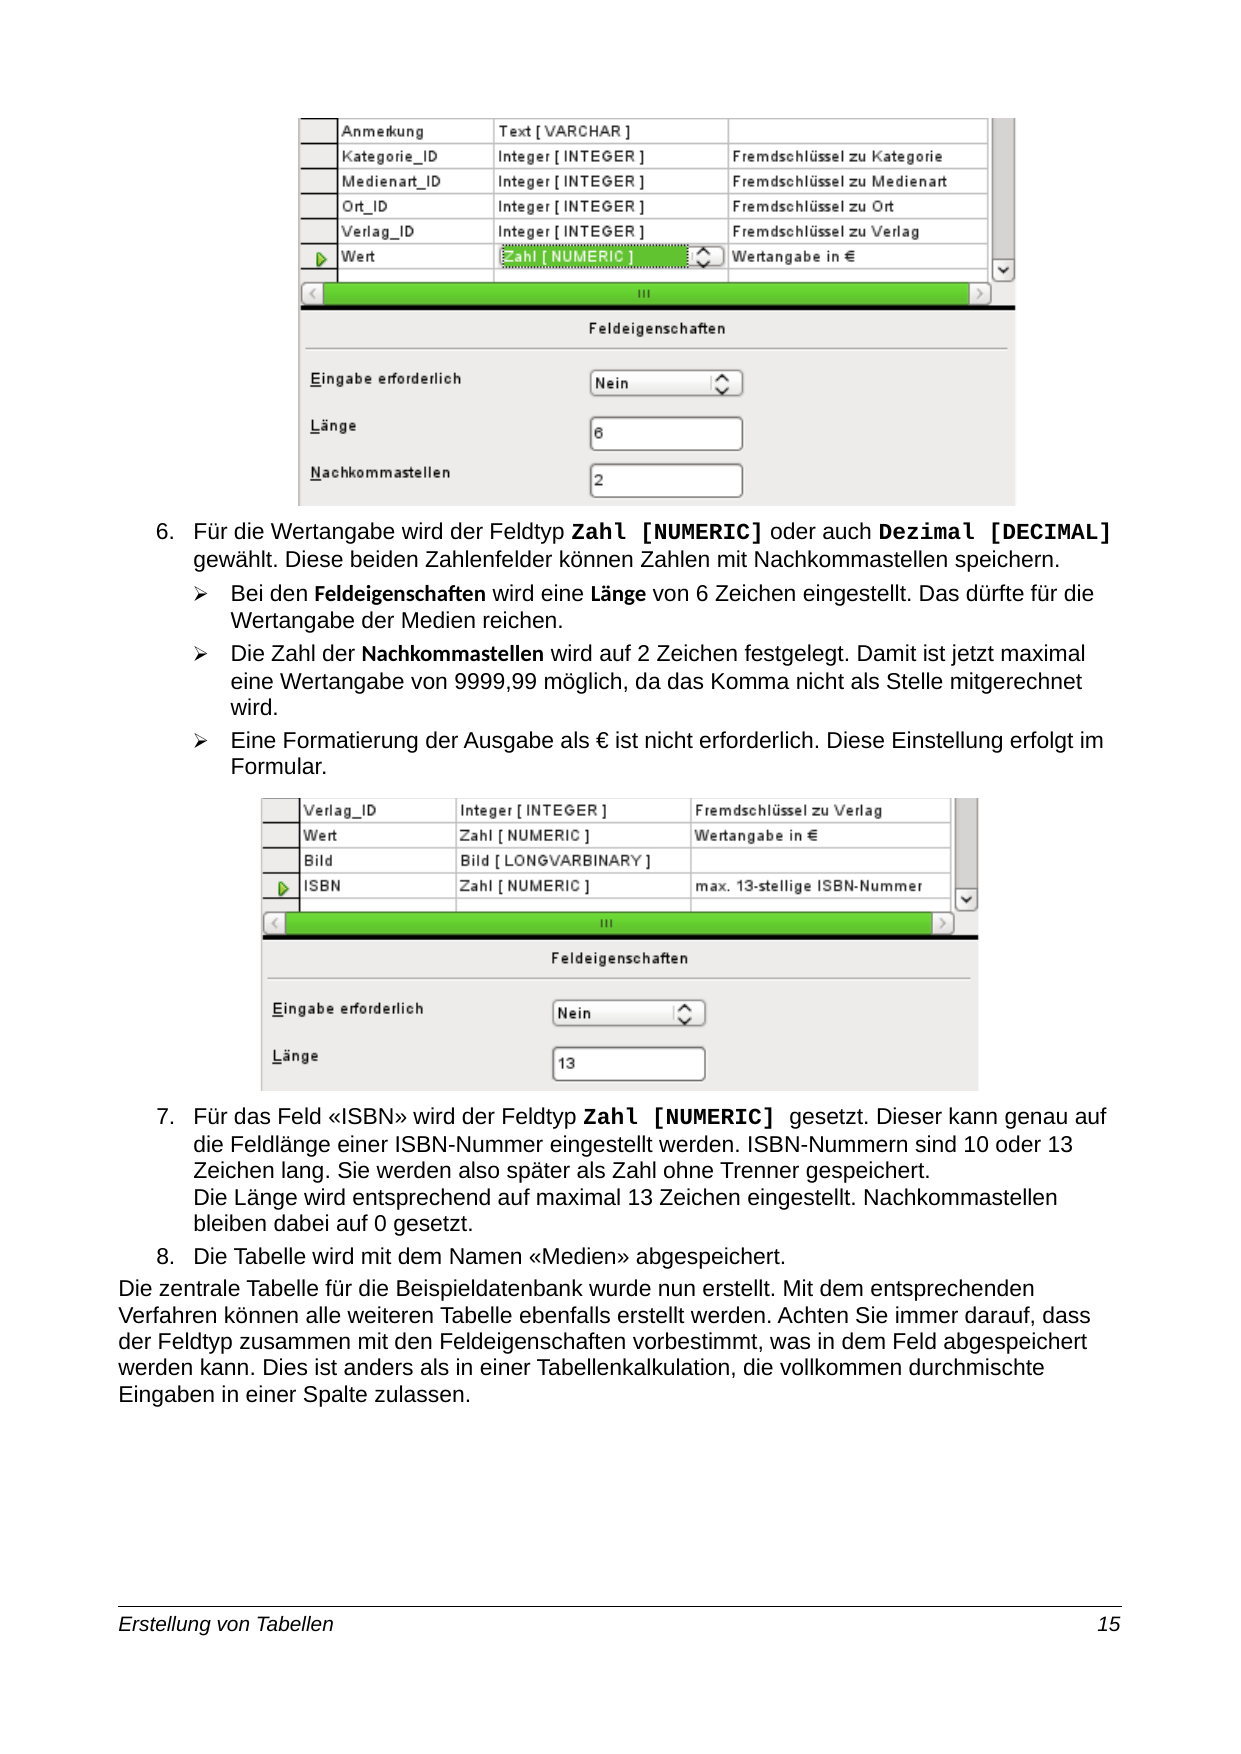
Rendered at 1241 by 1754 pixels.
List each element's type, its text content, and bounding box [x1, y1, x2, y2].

list Für das Feld «ISBN» wird der Feldtyp Zahl [NUMERIC] gesetzt. Dieser kann genau auf die Feldlänge einer ISBN-Nummer eingestellt werden. ISBN-Nummern sind 10 oder 13 Zeichen lang. Sie werden also später als Zahl ohne Trenner gespeichert. Die Länge wird entsprechend auf maximal 13 Zeichen eingestellt. Nachkommastellen bleiben dabei auf 0 gesetzt. [156, 1103, 1122, 1236]
picture [298, 118, 1017, 506]
text Die zentrale Tabelle für die Beispieldatenbank wurde nun erstellt. Mit dem entsprechenden Verfahren können alle weiteren Tabelle ebenfalls erstellt werden. Achten Sie immer darauf, dass der Feldtyp zusammen mit den Feldeigenschaften vorbestimmt, was in dem Feld abgespeichert werden kann. Dies ist anders als in einer Tabellenkalkulation, die vollkommen durchmischte Eingaben in einer Spalte zulassen. [118, 1275, 1122, 1407]
list Bei den Feldeigenschaften wird eine Länge von 6 Zeichen eingestellt. Das dürfte für die Wertangabe der Medien reichen. [192, 579, 1122, 633]
list Eine Formatierung der Ausgabe als € ist nicht erforderlich. Diese Einstellung erfolgt im Formular. [192, 727, 1122, 779]
picture [260, 798, 980, 1091]
list Für die Wertangabe wird der Feldtyp Zahl [NUMERIC] oder auch Dezimal [DECIMAL] gewählt. Diese beiden Zahlenfelder können Zahlen mit Nachkommastellen speichern. [156, 518, 1122, 573]
list Die Tabelle wird mit dem Namen «Medien» abgespeichert. [156, 1243, 1122, 1269]
list Die Zahl der Nachkommastellen wird auf 2 Zeichen festgelegt. Damit ist jetzt maximal eine Wertangabe von 9999,99 möglich, da das Komma nicht als Stelle mitgerechnet wird. [192, 639, 1122, 720]
